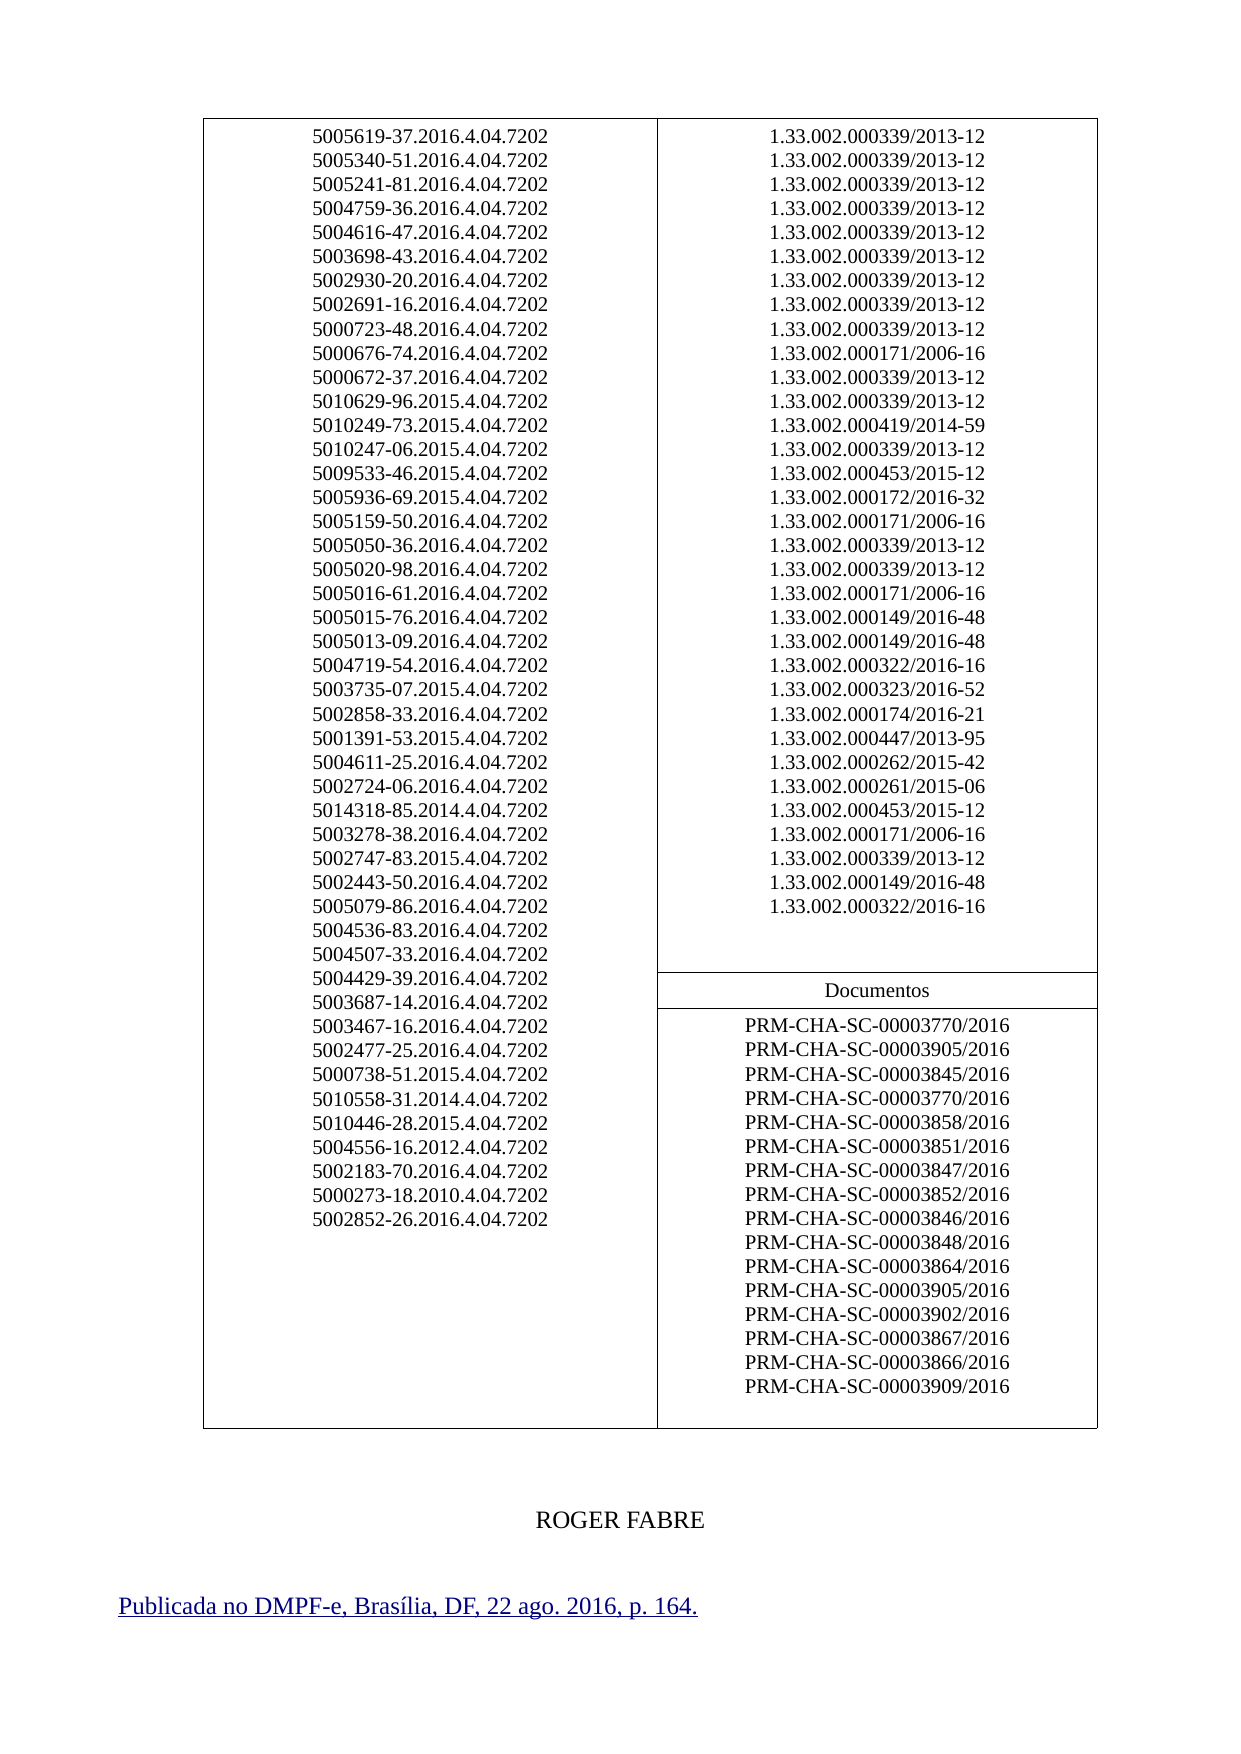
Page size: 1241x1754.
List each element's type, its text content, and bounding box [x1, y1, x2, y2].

text ROGER FABRE [118, 1505, 1122, 1533]
table_cell PRM-CHA-SC-00003770/2016 PRM-CHA-SC-00003905/2016 PRM-CHA-SC-00003845/2016 PRM-CHA-SC-00003770/2016 PRM-CHA-SC-00003858/2016 PRM-CHA-SC-00003851/2016 PRM-CHA-SC-00003847/2016 PRM-CHA-SC-00003852/2016 PRM-CHA-SC-00003846/2016 PRM-CHA-SC-00003848/2016 PRM-CHA-SC-00003864/2016 PRM-CHA-SC-00003905/2016 PRM-CHA-SC-00003902/2016 PRM-CHA-SC-00003867/2016 PRM-CHA-SC-00003866/2016 PRM-CHA-SC-00003909/2016 [658, 1009, 1097, 1428]
table_cell 5005619-37.2016.4.04.7202 5005340-51.2016.4.04.7202 5005241-81.2016.4.04.7202 5004759-36.2016.4.04.7202 5004616-47.2016.4.04.7202 5003698-43.2016.4.04.7202 5002930-20.2016.4.04.7202 5002691-16.2016.4.04.7202 5000723-48.2016.4.04.7202 5000676-74.2016.4.04.7202 5000672-37.2016.4.04.7202 5010629-96.2015.4.04.7202 5010249-73.2015.4.04.7202 5010247-06.2015.4.04.7202 5009533-46.2015.4.04.7202 5005936-69.2015.4.04.7202 5005159-50.2016.4.04.7202 5005050-36.2016.4.04.7202 5005020-98.2016.4.04.7202 5005016-61.2016.4.04.7202 5005015-76.2016.4.04.7202 5005013-09.2016.4.04.7202 5004719-54.2016.4.04.7202 5003735-07.2015.4.04.7202 5002858-33.2016.4.04.7202 5001391-53.2015.4.04.7202 5004611-25.2016.4.04.7202 5002724-06.2016.4.04.7202 5014318-85.2014.4.04.7202 5003278-38.2016.4.04.7202 5002747-83.2015.4.04.7202 5002443-50.2016.4.04.7202 5005079-86.2016.4.04.7202 5004536-83.2016.4.04.7202 5004507-33.2016.4.04.7202 5004429-39.2016.4.04.7202 5003687-14.2016.4.04.7202 5003467-16.2016.4.04.7202 5002477-25.2016.4.04.7202 5000738-51.2015.4.04.7202 5010558-31.2014.4.04.7202 5010446-28.2015.4.04.7202 5004556-16.2012.4.04.7202 5002183-70.2016.4.04.7202 5000273-18.2010.4.04.7202 5002852-26.2016.4.04.7202 [204, 119, 657, 1428]
text Publicada no DMPF-e, Brasília, DF, 22 ago. 2016, p. 164. [118, 1591, 1122, 1620]
table_cell Documentos [658, 973, 1097, 1007]
table_cell 1.33.002.000339/2013-12 1.33.002.000339/2013-12 1.33.002.000339/2013-12 1.33.002.000339/2013-12 1.33.002.000339/2013-12 1.33.002.000339/2013-12 1.33.002.000339/2013-12 1.33.002.000339/2013-12 1.33.002.000339/2013-12 1.33.002.000171/2006-16 1.33.002.000339/2013-12 1.33.002.000339/2013-12 1.33.002.000419/2014-59 1.33.002.000339/2013-12 1.33.002.000453/2015-12 1.33.002.000172/2016-32 1.33.002.000171/2006-16 1.33.002.000339/2013-12 1.33.002.000339/2013-12 1.33.002.000171/2006-16 1.33.002.000149/2016-48 1.33.002.000149/2016-48 1.33.002.000322/2016-16 1.33.002.000323/2016-52 1.33.002.000174/2016-21 1.33.002.000447/2013-95 1.33.002.000262/2015-42 1.33.002.000261/2015-06 1.33.002.000453/2015-12 1.33.002.000171/2006-16 1.33.002.000339/2013-12 1.33.002.000149/2016-48 1.33.002.000322/2016-16 [658, 119, 1097, 972]
